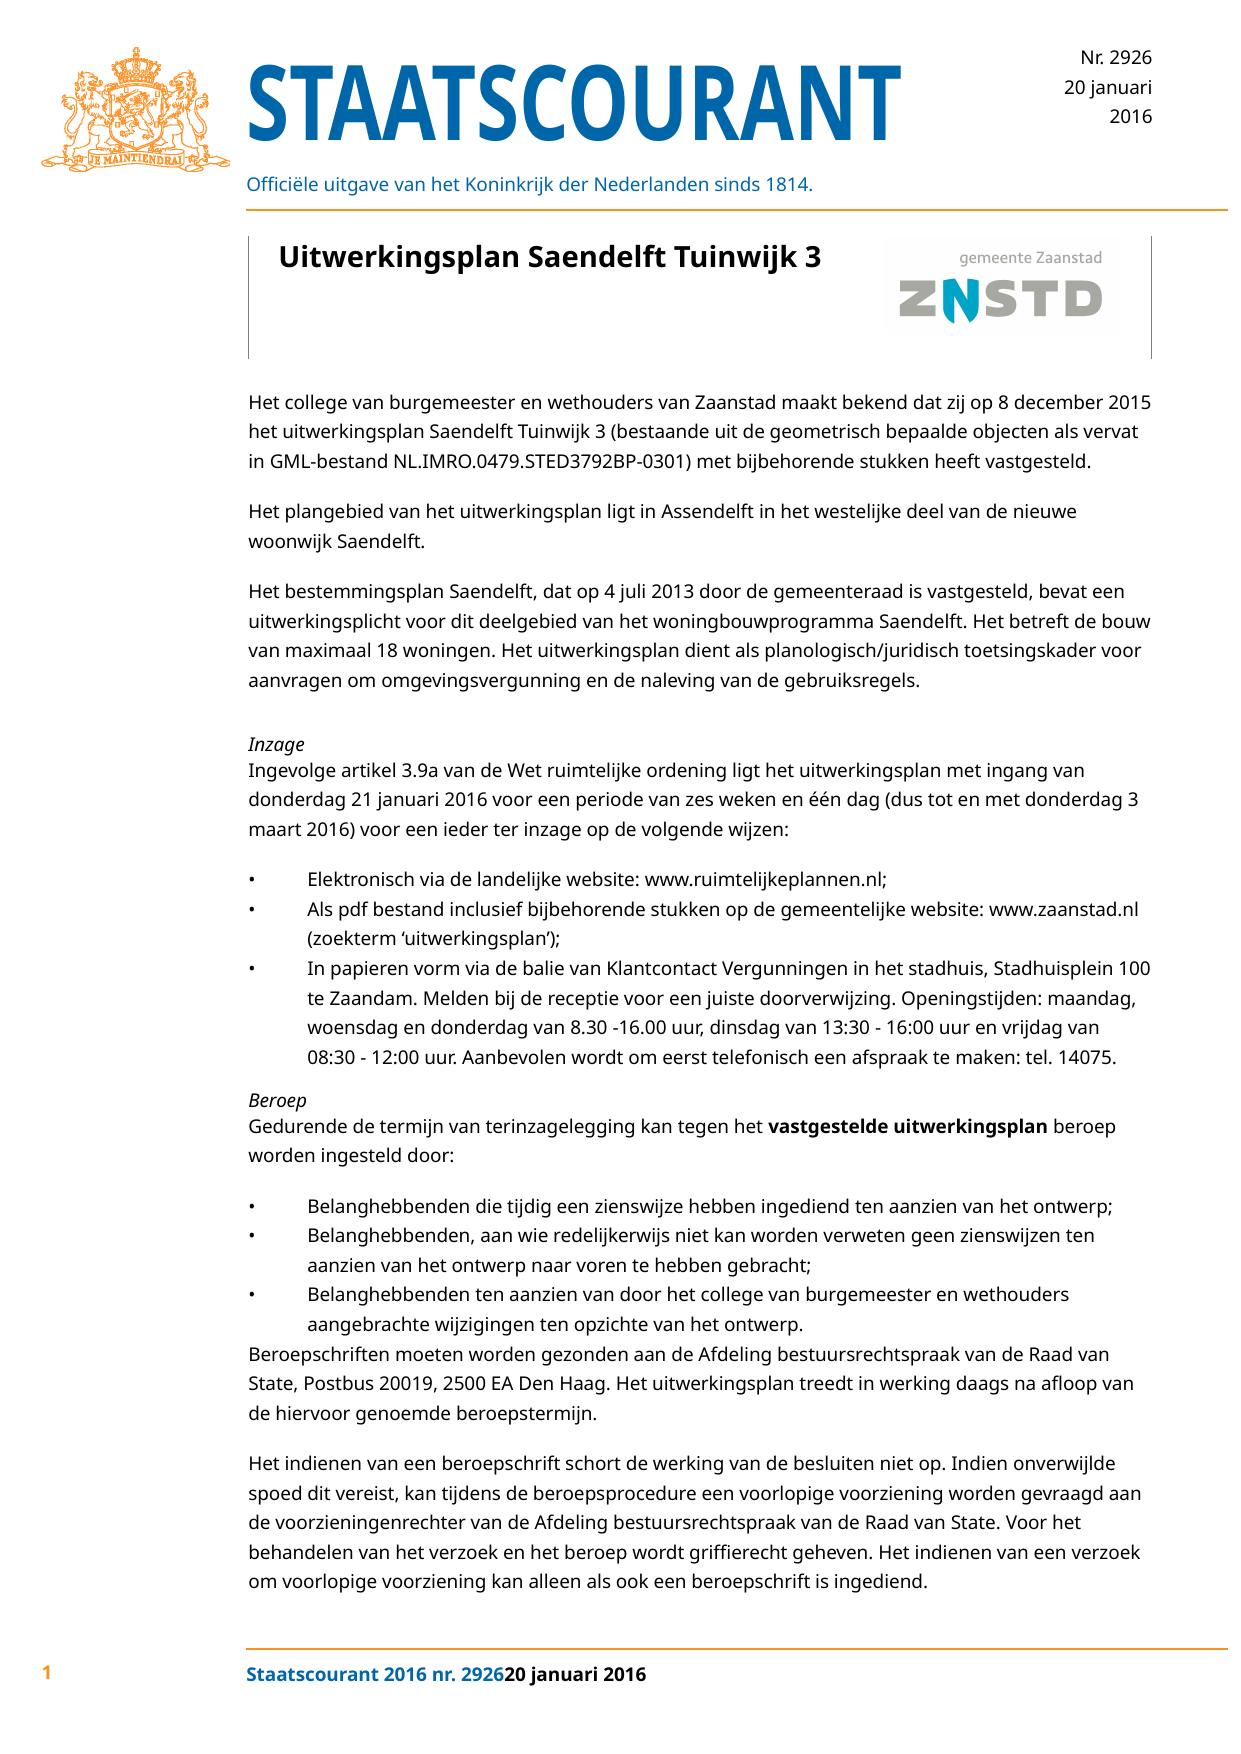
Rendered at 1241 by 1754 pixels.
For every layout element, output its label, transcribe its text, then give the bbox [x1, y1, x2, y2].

list Belanghebbenden ten aanzien van door het college van burgemeester en wethouders aangebrachte wijzigingen ten opzichte van het ontwerp. [248, 1282, 1152, 1337]
list In papieren vorm via de balie van Klantcontact Vergunningen in het stadhuis, Stadhuisplein 100 te Zaandam. Melden bij de receptie voor een juiste doorverwijzing. Openingstijden: maandag, woensdag en donderdag van 8.30 -16.00 uur, dinsdag van 13:30 - 16:00 uur en vrijdag van 08:30 - 12:00 uur. Aanbevolen wordt om eerst telefonisch een afspraak te maken: tel. 14075. [248, 955, 1152, 1070]
list Als pdf bestand inclusief bijbehorende stukken op de gemeentelijke website: www.zaanstad.nl (zoekterm ‘uitwerkingsplan’); [248, 896, 1152, 951]
table_header Uitwerkingsplan Saendelft Tuinwijk 3 [249, 236, 850, 359]
text Ingevolge artikel 3.9a van de Wet ruimtelijke ordening ligt het uitwerkingsplan met ingang van donderdag 21 januari 2016 voor een periode van zes weken en één dag (dus tot en met donderdag 3 maart 2016) voor een ieder ter inzage op de volgende wijzen: [248, 757, 1152, 842]
text Het bestemmingsplan Saendelft, dat op 4 juli 2013 door de gemeenteraad is vastgesteld, bevat een uitwerkingsplicht voor dit deelgebied van het woningbouwprogramma Saendelft. Het betreft de bouw van maximaal 18 woningen. Het uitwerkingsplan dient als planologisch/juridisch toetsingskader voor aanvragen om omgevingsvergunning en de naleving van de gebruiksregels. [248, 578, 1152, 693]
list Belanghebbenden die tijdig een zienswijze hebben ingediend ten aanzien van het ontwerp; [248, 1193, 1152, 1218]
text Het college van burgemeester en wethouders van Zaanstad maakt bekend dat zij op 8 december 2015 het uitwerkingsplan Saendelft Tuinwijk 3 (bestaande uit de geometrisch bepaalde objecten als vervat in GML-bestand NL.IMRO.0479.STED3792BP-0301) met bijbehorende stukken heeft vastgesteld. [248, 389, 1152, 474]
text Het plangebied van het uitwerkingsplan ligt in Assendelft in het westelijke deel van de nieuwe woonwijk Saendelft. [248, 498, 1152, 554]
text Inzage [248, 731, 1152, 757]
table_header [850, 236, 1151, 359]
text Het indienen van een beroepschrift schort de werking van de besluiten niet op. Indien onverwijlde spoed dit vereist, kan tijdens de beroepsprocedure een voorlopige voorziening worden gevraagd aan de voorzieningenrechter van de Afdeling bestuursrechtspraak van de Raad van State. Voor het behandelen van het verzoek en het beroep wordt griffierecht geheven. Het indienen van een verzoek om voorlopige voorziening kan alleen als ook een beroepschrift is ingediend. [248, 1450, 1152, 1594]
list Belanghebbenden, aan wie redelijkerwijs niet kan worden verweten geen zienswijzen ten aanzien van het ontwerp naar voren te hebben gebracht; [248, 1222, 1152, 1278]
text Beroep [248, 1087, 1152, 1113]
text Beroepschriften moeten worden gezonden aan de Afdeling bestuursrechtspraak van de Raad van State, Postbus 20019, 2500 EA Den Haag. Het uitwerkingsplan treedt in werking daags na afloop van de hiervoor genoemde beroepstermijn. [248, 1341, 1152, 1426]
list Elektronisch via de landelijke website: www.ruimtelijkeplannen.nl; [248, 866, 1152, 892]
picture [882, 236, 1119, 334]
text Gedurende de termijn van terinzagelegging kan tegen het vastgestelde uitwerkingsplan beroep worden ingesteld door: [248, 1113, 1152, 1168]
picture [41, 47, 231, 172]
